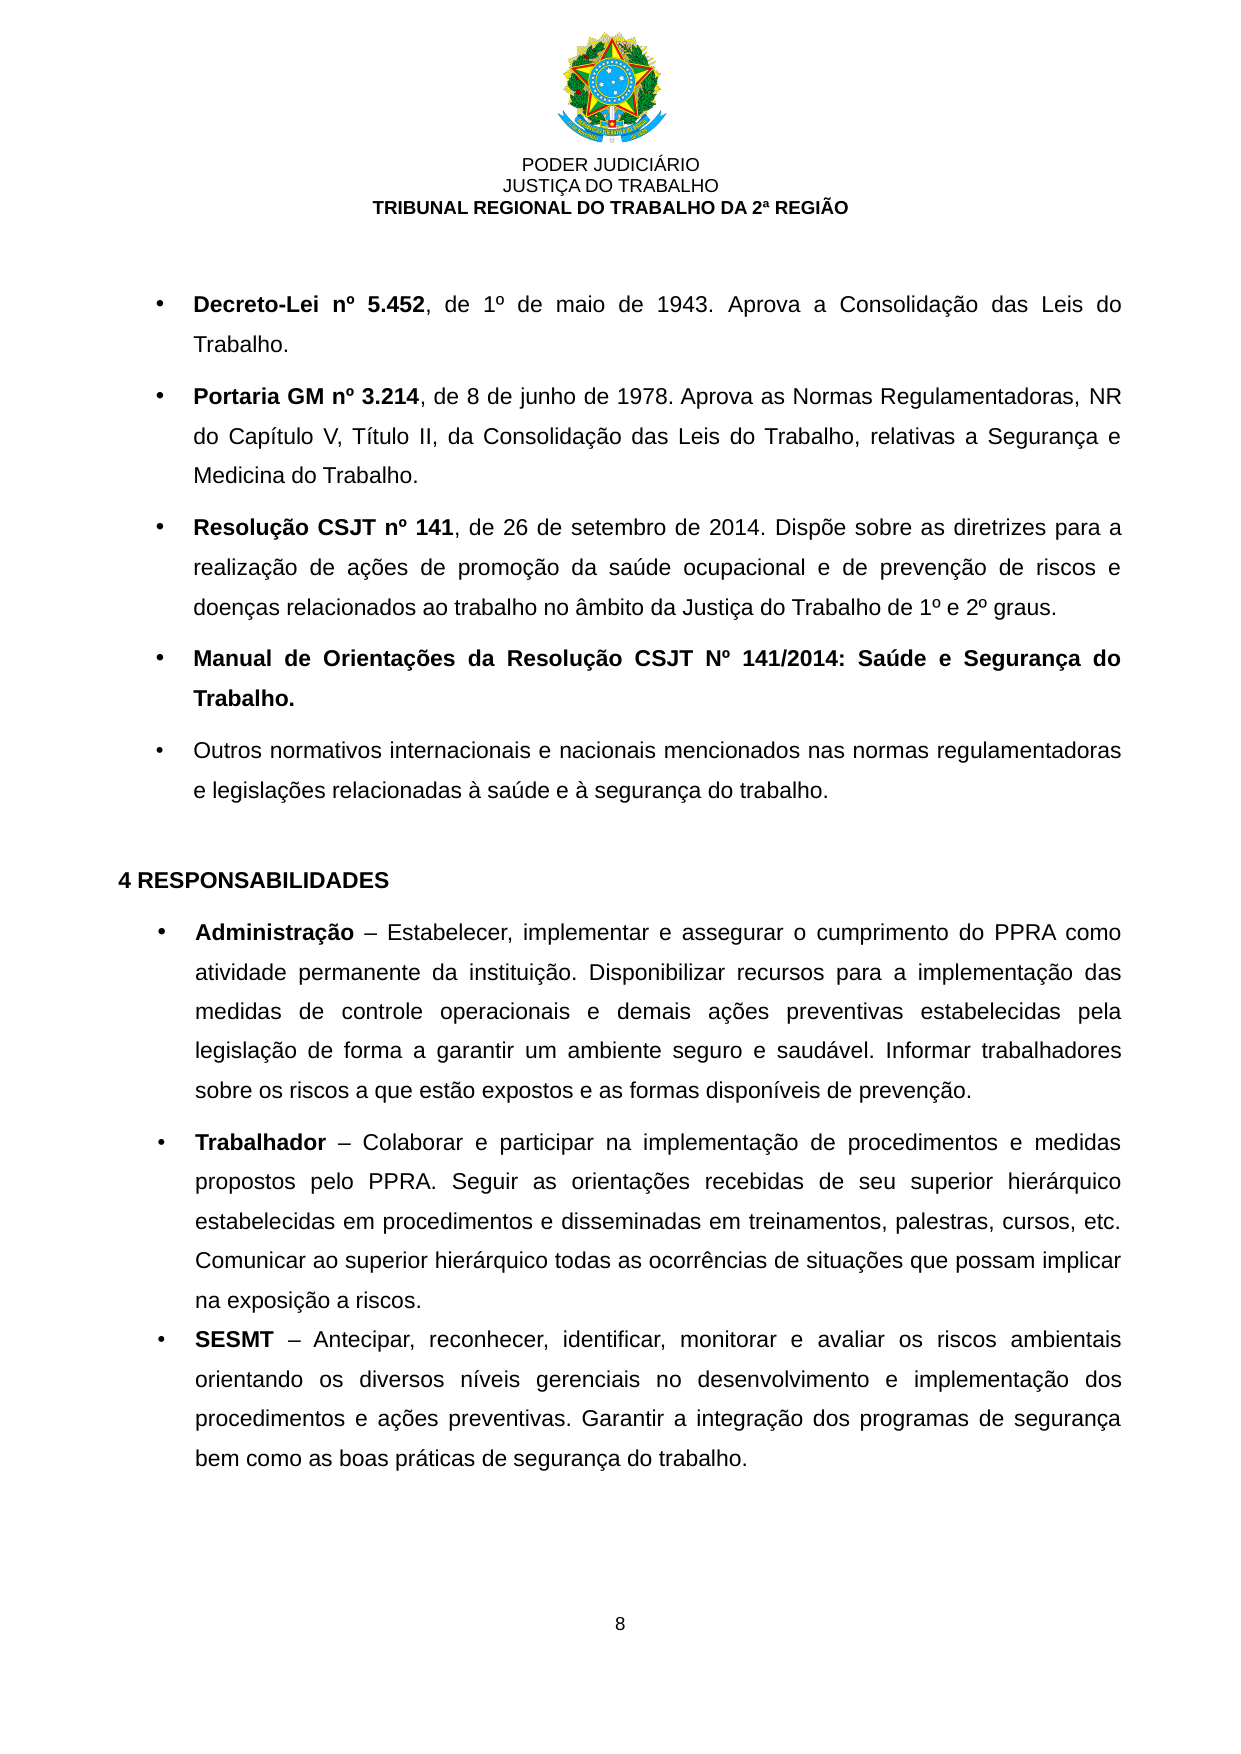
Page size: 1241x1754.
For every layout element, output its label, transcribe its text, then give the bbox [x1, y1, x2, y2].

list Outros normativos internacionais e nacionais mencionados nas normas regulamentadoras e legislações relacionadas à saúde e à segurança do trabalho. [156, 737, 1122, 803]
list Resolução CSJT nº 141, de 26 de setembro de 2014. Dispõe sobre as diretrizes para a realização de ações de promoção da saúde ocupacional e de prevenção de riscos e doenças relacionados ao trabalho no âmbito da Justiça do Trabalho de 1º e 2º graus. [156, 514, 1122, 620]
list Decreto-Lei nº 5.452, de 1º de maio de 1943. Aprova a Consolidação das Leis do Trabalho. [156, 291, 1122, 357]
list SESMT – Antecipar, reconhecer, identificar, monitorar e avaliar os riscos ambientais orientando os diversos níveis gerenciais no desenvolvimento e implementação dos procedimentos e ações preventivas. Garantir a integração dos programas de segurança bem como as boas práticas de segurança do trabalho. [157, 1326, 1122, 1471]
list Trabalhador – Colaborar e participar na implementação de procedimentos e medidas propostos pelo PPRA. Seguir as orientações recebidas de seu superior hierárquico estabelecidas em procedimentos e disseminadas em treinamentos, palestras, cursos, etc. Comunicar ao superior hierárquico todas as ocorrências de situações que possam implicar na exposição a riscos. [157, 1129, 1122, 1313]
list Administração – Estabelecer, implementar e assegurar o cumprimento do PPRA como atividade permanente da instituição. Disponibilizar recursos para a implementação das medidas de controle operacionais e demais ações preventivas estabelecidas pela legislação de forma a garantir um ambiente seguro e saudável. Informar trabalhadores sobre os riscos a que estão expostos e as formas disponíveis de prevenção. [157, 918, 1122, 1103]
list Manual de Orientações da Resolução CSJT Nº 141/2014: Saúde e Segurança do Trabalho. [156, 645, 1122, 712]
subtitle 4 RESPONSABILIDADES [118, 867, 1122, 894]
list Portaria GM nº 3.214, de 8 de junho de 1978. Aprova as Normas Regulamentadoras, NR do Capítulo V, Título II, da Consolidação das Leis do Trabalho, relativas a Segurança e Medicina do Trabalho. [156, 383, 1122, 488]
